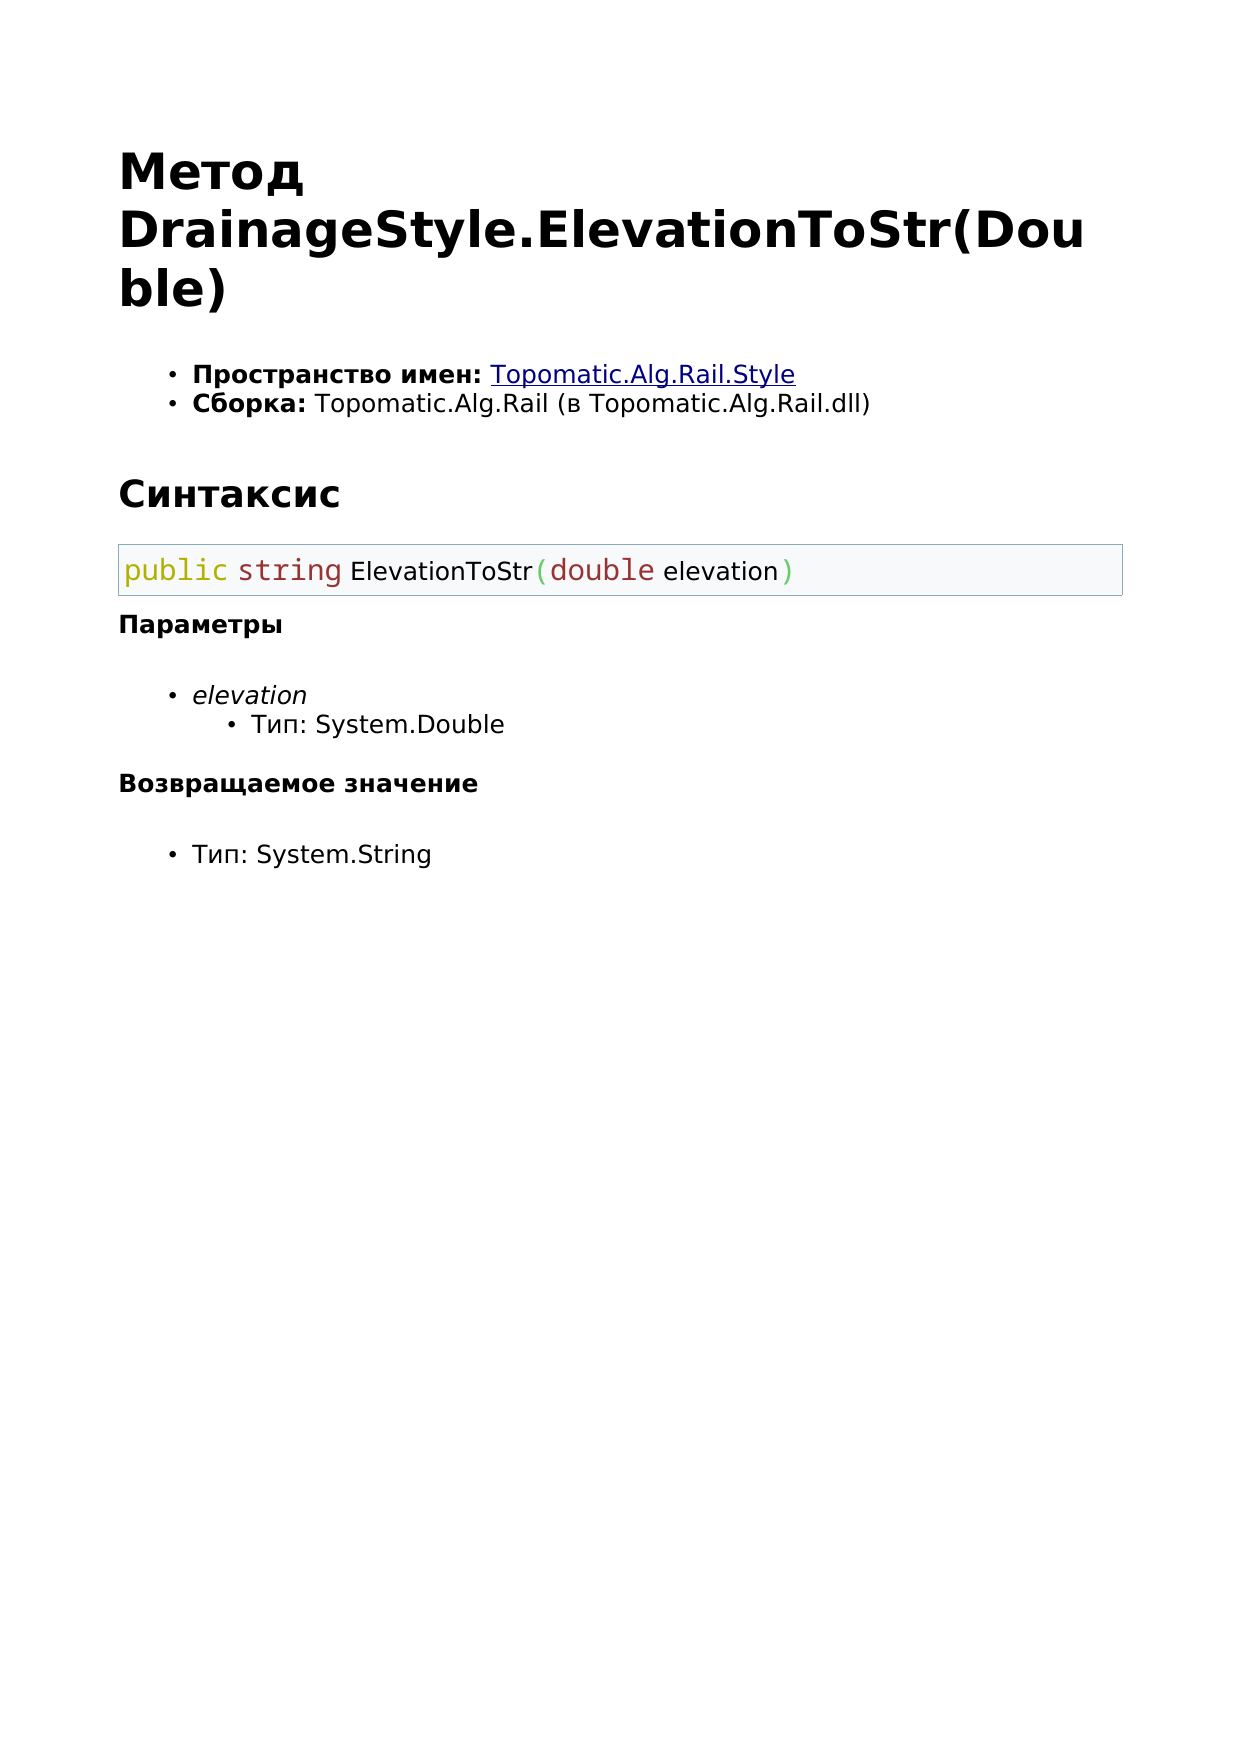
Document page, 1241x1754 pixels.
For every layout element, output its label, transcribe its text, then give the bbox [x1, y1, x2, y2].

text Возвращаемое значение [118, 769, 1122, 798]
subtitle Метод DrainageStyle.ElevationToStr(Double) [118, 143, 1122, 318]
list Тип: System.String [177, 840, 1122, 869]
list elevation [177, 681, 1122, 710]
list Пространство имен: Topomatic.Alg.Rail.Style [177, 360, 1122, 389]
text Параметры [118, 610, 1122, 639]
table_header public string ElevationToStr(double elevation) [119, 545, 1122, 595]
subtitle Синтаксис [118, 473, 1122, 516]
list Сборка: Topomatic.Alg.Rail (в Topomatic.Alg.Rail.dll) [177, 389, 1122, 418]
list Тип: System.Double [236, 710, 1122, 739]
